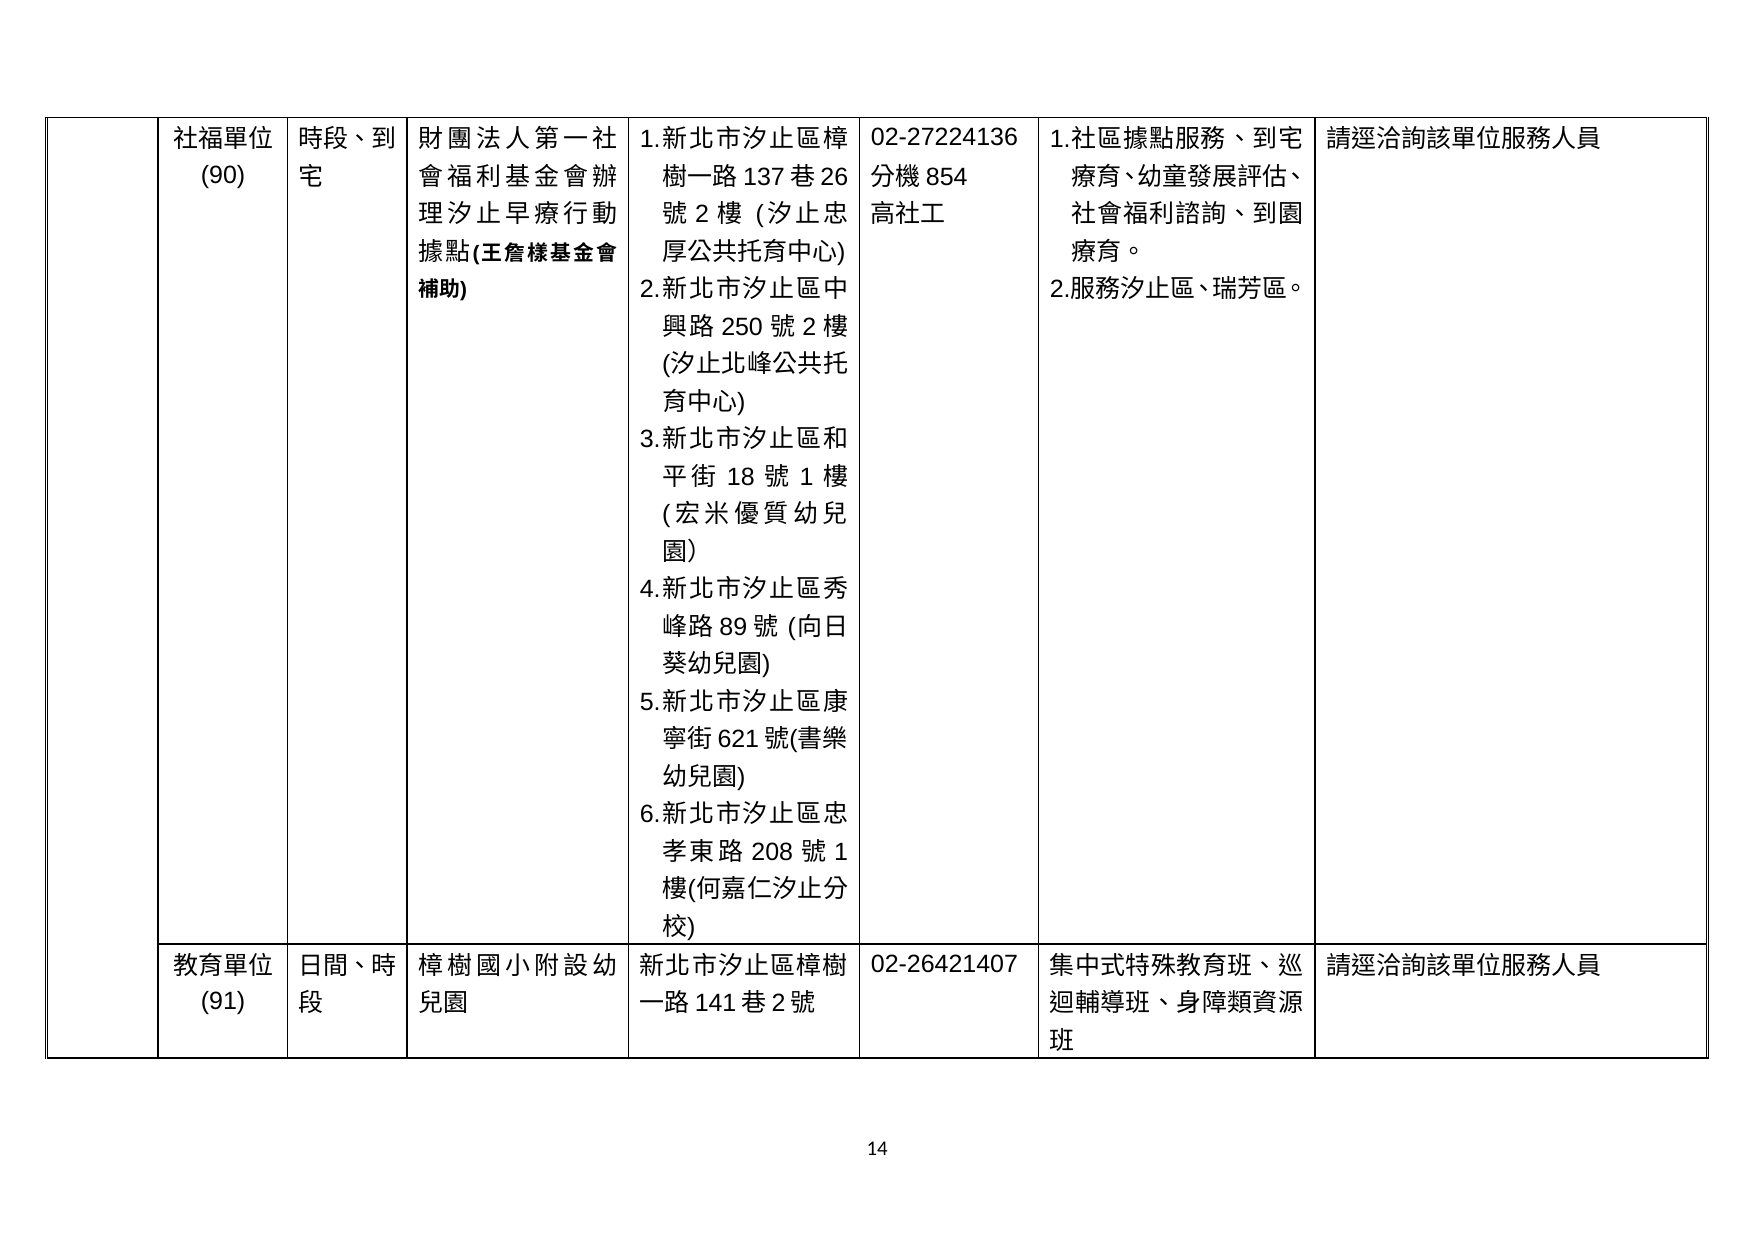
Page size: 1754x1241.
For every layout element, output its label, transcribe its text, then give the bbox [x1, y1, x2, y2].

table_cell 新北市汐止區樟樹一路141巷2號 [629, 945, 859, 1057]
table_cell 樟樹國小附設幼兒園 [408, 945, 628, 1057]
table_cell 集中式特殊教育班、巡迴輔導班、身障類資源班 [1039, 945, 1314, 1057]
table_cell 教育單位(91) [159, 945, 287, 1057]
table_cell 日間、時段 [288, 945, 406, 1057]
table_cell 1.社區據點服務、到宅療育、幼童發展評估、社會福利諮詢、到園療育。 2.服務汐止區、瑞芳區。 [1039, 118, 1314, 943]
table_cell 社福單位(90) [159, 118, 287, 943]
table_cell 02-26421407 [860, 945, 1038, 1057]
table_cell [48, 118, 157, 1057]
table_cell 時段、到宅 [288, 118, 406, 943]
table_cell 02-27224136 分機854 高社工 [860, 118, 1038, 943]
table_cell 請逕洽詢該單位服務人員 [1316, 945, 1706, 1057]
table_cell 請逕洽詢該單位服務人員 [1316, 118, 1706, 943]
table_cell 1.新北市汐止區樟樹一路137巷26號2樓 (汐止忠厚公共托育中心) 2.新北市汐止區中興路250號2樓(汐止北峰公共托育中心) 3.新北市汐止區和平街18號1樓 (宏米優質幼兒園） 4.新北市汐止區秀峰路89號 (向日葵幼兒園) 5.新北市汐止區康寧街621號(書樂幼兒園) 6.新北市汐止區忠孝東路208號1 樓(何嘉仁汐止分校) [629, 118, 859, 943]
table_cell 財團法人第一社會福利基金會辦理汐止早療行動據點(王詹樣基金會補助) [408, 118, 628, 943]
